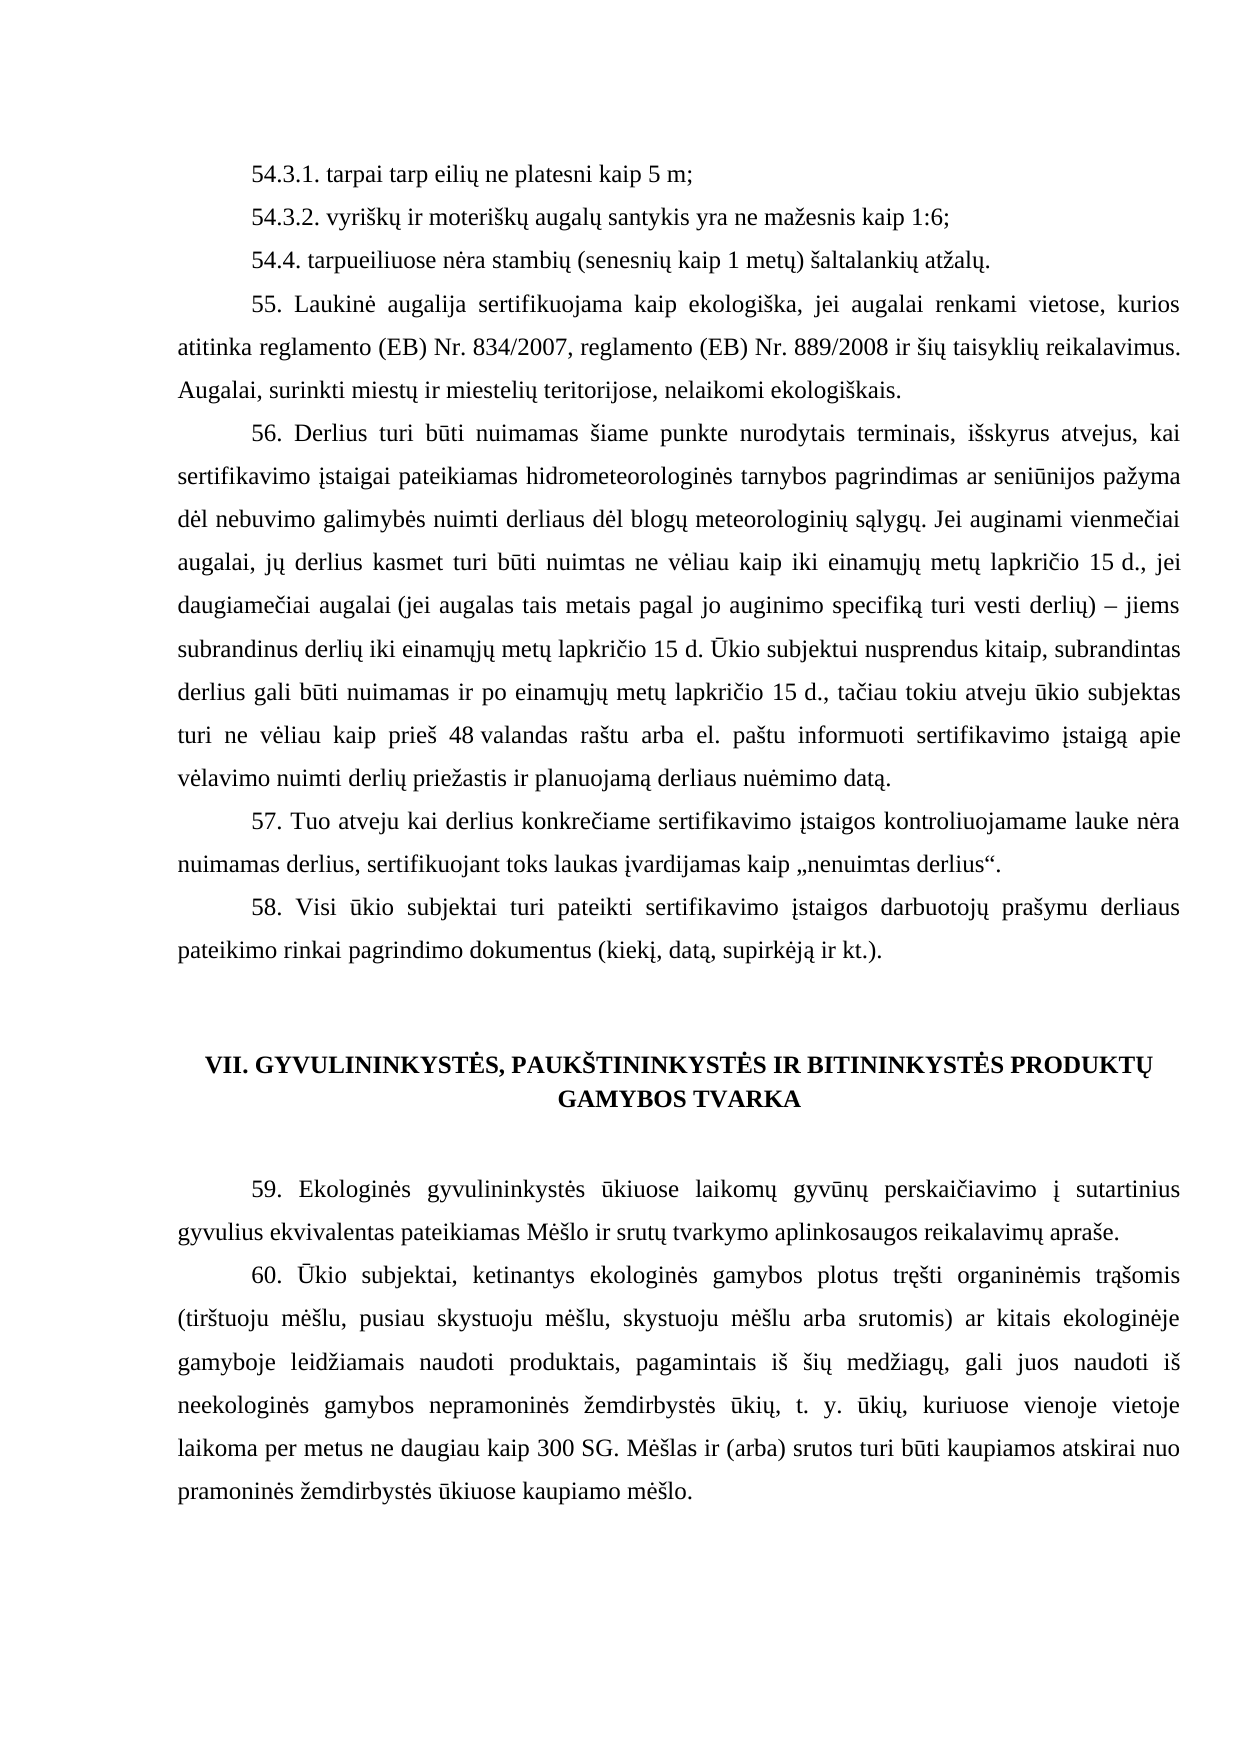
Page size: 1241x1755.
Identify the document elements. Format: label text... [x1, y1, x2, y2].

text 58. Visi ūkio subjektai turi pateikti sertifikavimo įstaigos darbuotojų prašymu derliaus pateikimo rinkai pagrindimo dokumentus (kiekį, datą, supirkėją ir kt.). [177, 892, 1181, 964]
text 60. Ūkio subjektai, ketinantys ekologinės gamybos plotus tręšti organinėmis trąšomis (tirštuoju mėšlu, pusiau skystuoju mėšlu, skystuoju mėšlu arba srutomis) ar kitais ekologinėje gamyboje leidžiamais naudoti produktais, pagamintais iš šių medžiagų, gali juos naudoti iš neekologinės gamybos nepramoninės žemdirbystės ūkių, t. y. ūkių, kuriuose vienoje vietoje laikoma per metus ne daugiau kaip 300 SG. Mėšlas ir (arba) srutos turi būti kaupiamos atskirai nuo pramoninės žemdirbystės ūkiuose kaupiamo mėšlo. [177, 1260, 1181, 1505]
text 54.3.2. vyriškų ir moteriškų augalų santykis yra ne mažesnis kaip 1:6; [177, 202, 1181, 231]
text 54.4. tarpueiliuose nėra stambių (senesnių kaip 1 metų) šaltalankių atžalų. [177, 246, 1181, 274]
text 55. Laukinė augalija sertifikuojama kaip ekologiška, jei augalai renkami vietose, kurios atitinka reglamento (EB) Nr. 834/2007, reglamento (EB) Nr. 889/2008 ir šių taisyklių reikalavimus. Augalai, surinkti miestų ir miestelių teritorijose, nelaikomi ekologiškais. [177, 289, 1181, 404]
text 57. Tuo atveju kai derlius konkrečiame sertifikavimo įstaigos kontroliuojamame lauke nėra nuimamas derlius, sertifikuojant toks laukas įvardijamas kaip „nenuimtas derlius“. [177, 806, 1181, 878]
text 59. Ekologinės gyvulininkystės ūkiuose laikomų gyvūnų perskaičiavimo į sutartinius gyvulius ekvivalentas pateikiamas Mėšlo ir srutų tvarkymo aplinkosaugos reikalavimų apraše. [177, 1174, 1181, 1246]
text 54.3.1. tarpai tarp eilių ne platesni kaip 5 m; [177, 159, 1181, 188]
text 56. Derlius turi būti nuimamas šiame punkte nurodytais terminais, išskyrus atvejus, kai sertifikavimo įstaigai pateikiamas hidrometeorologinės tarnybos pagrindimas ar seniūnijos pažyma dėl nebuvimo galimybės nuimti derliaus dėl blogų meteorologinių sąlygų. Jei auginami vienmečiai augalai, jų derlius kasmet turi būti nuimtas ne vėliau kaip iki einamųjų metų lapkričio 15 d., jei daugiamečiai augalai (jei augalas tais metais pagal jo auginimo specifiką turi vesti derlių) – jiems subrandinus derlių iki einamųjų metų lapkričio 15 d. Ūkio subjektui nusprendus kitaip, subrandintas derlius gali būti nuimamas ir po einamųjų metų lapkričio 15 d., tačiau tokiu atveju ūkio subjektas turi ne vėliau kaip prieš 48 valandas raštu arba el. paštu informuoti sertifikavimo įstaigą apie vėlavimo nuimti derlių priežastis ir planuojamą derliaus nuėmimo datą. [177, 418, 1181, 792]
text VII. GYVulininkystės, paukštininkystės ir bitininkystės produktų GAMYBOS Tvarka [177, 1051, 1181, 1112]
